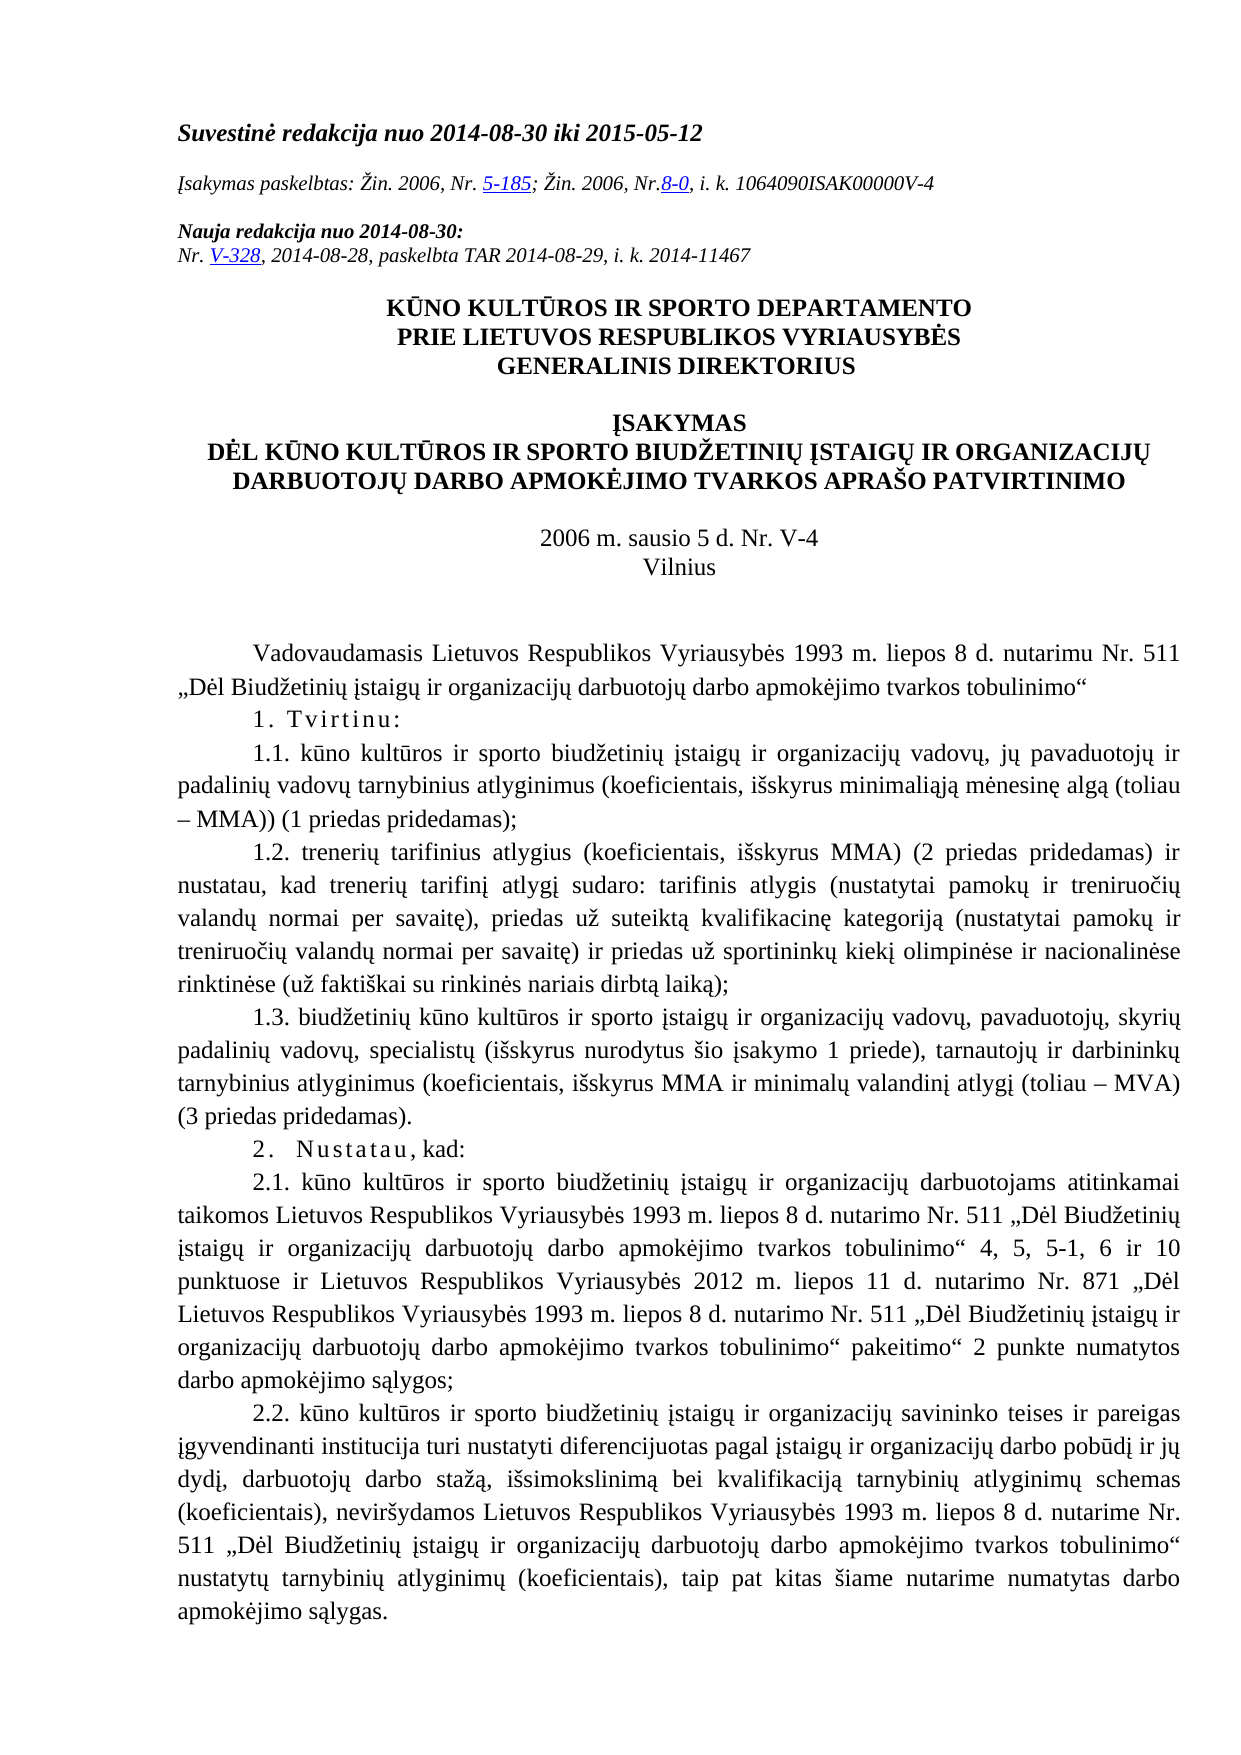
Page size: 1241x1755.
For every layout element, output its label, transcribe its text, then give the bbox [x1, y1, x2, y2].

text Nr. V-328, 2014-08-28, paskelbta TAR 2014-08-29, i. k. 2014-11467 [177, 243, 1181, 267]
text 2.2. kūno kultūros ir sporto biudžetinių įstaigų ir organizacijų savininko teises ir pareigas įgyvendinanti institucija turi nustatyti diferencijuotas pagal įstaigų ir organizacijų darbo pobūdį ir jų dydį, darbuotojų darbo stažą, išsimokslinimą bei kvalifikaciją tarnybinių atlyginimų schemas (koeficientais), neviršydamos Lietuvos Respublikos Vyriausybės 1993 m. liepos 8 d. nutarime Nr. 511 „Dėl Biudžetinių įstaigų ir organizacijų darbuotojų darbo apmokėjimo tvarkos tobulinimo“ nustatytų tarnybinių atlyginimų (koeficientais), taip pat kitas šiame nutarime numatytas darbo apmokėjimo sąlygas. [177, 1398, 1181, 1625]
text PRIE LIETUVOS RESPUBLIKOS VYRIAUSYBĖS [177, 322, 1181, 351]
text 1.2. trenerių tarifinius atlygius (koeficientais, išskyrus MMA) (2 priedas pridedamas) ir nustatau, kad trenerių tarifinį atlygį sudaro: tarifinis atlygis (nustatytai pamokų ir treniruočių valandų normai per savaitę), priedas už suteiktą kvalifikacinę kategoriją (nustatytai pamokų ir treniruočių valandų normai per savaitę) ir priedas už sportininkų kiekį olimpinėse ir nacionalinėse rinktinėse (už faktiškai su rinkinės nariais dirbtą laiką); [177, 837, 1181, 997]
text 2.1. kūno kultūros ir sporto biudžetinių įstaigų ir organizacijų darbuotojams atitinkamai taikomos Lietuvos Respublikos Vyriausybės 1993 m. liepos 8 d. nutarimo Nr. 511 „Dėl Biudžetinių įstaigų ir organizacijų darbuotojų darbo apmokėjimo tvarkos tobulinimo“ 4, 5, 5-1, 6 ir 10 punktuose ir Lietuvos Respublikos Vyriausybės 2012 m. liepos 11 d. nutarimo Nr. 871 „Dėl Lietuvos Respublikos Vyriausybės 1993 m. liepos 8 d. nutarimo Nr. 511 „Dėl Biudžetinių įstaigų ir organizacijų darbuotojų darbo apmokėjimo tvarkos tobulinimo“ pakeitimo“ 2 punkte numatytos darbo apmokėjimo sąlygos; [177, 1167, 1181, 1394]
text Vilnius [177, 552, 1181, 581]
text Nauja redakcija nuo 2014-08-30: [177, 219, 1181, 243]
text 1. Tvirtinu: [177, 704, 1181, 733]
text Suvestinė redakcija nuo 2014-08-30 iki 2015-05-12 [177, 118, 1181, 147]
text 2. Nustatau, kad: [177, 1134, 1181, 1163]
text KŪNO KULTŪROS IR SPORTO DEPARTAMENTo [177, 293, 1181, 322]
text 1.3. biudžetinių kūno kultūros ir sporto įstaigų ir organizacijų vadovų, pavaduotojų, skyrių padalinių vadovų, specialistų (išskyrus nurodytus šio įsakymo 1 priede), tarnautojų ir darbininkų tarnybinius atlyginimus (koeficientais, išskyrus MMA ir minimalų valandinį atlygį (toliau – MVA) (3 priedas pridedamas). [177, 1002, 1181, 1129]
text Generalinis direktorius [177, 351, 1181, 380]
text Įsakymas paskelbtas: Žin. 2006, Nr. 5-185; Žin. 2006, Nr.8-0, i. k. 1064090ISAK00000V-4 [177, 171, 1181, 195]
text 2006 m. sausio 5 d. Nr. V-4 [177, 523, 1181, 552]
text DĖL KŪNO KULTŪROS IR SPORTO BIUDŽETINIŲ ĮSTAIGŲ IR ORGANIZACIJŲ DARBUOTOJŲ DARBO APMOKĖJIMO TVARKOS APRAŠO PATVIRTINIMO [177, 437, 1181, 495]
text Vadovaudamasis Lietuvos Respublikos Vyriausybės 1993 m. liepos 8 d. nutarimu Nr. 511 „Dėl Biudžetinių įstaigų ir organizacijų darbuotojų darbo apmokėjimo tvarkos tobulinimo“ [177, 638, 1181, 700]
text Įsakymas [177, 408, 1181, 437]
text 1.1. kūno kultūros ir sporto biudžetinių įstaigų ir organizacijų vadovų, jų pavaduotojų ir padalinių vadovų tarnybinius atlyginimus (koeficientais, išskyrus minimaliąją mėnesinę algą (toliau – MMA)) (1 priedas pridedamas); [177, 738, 1181, 832]
